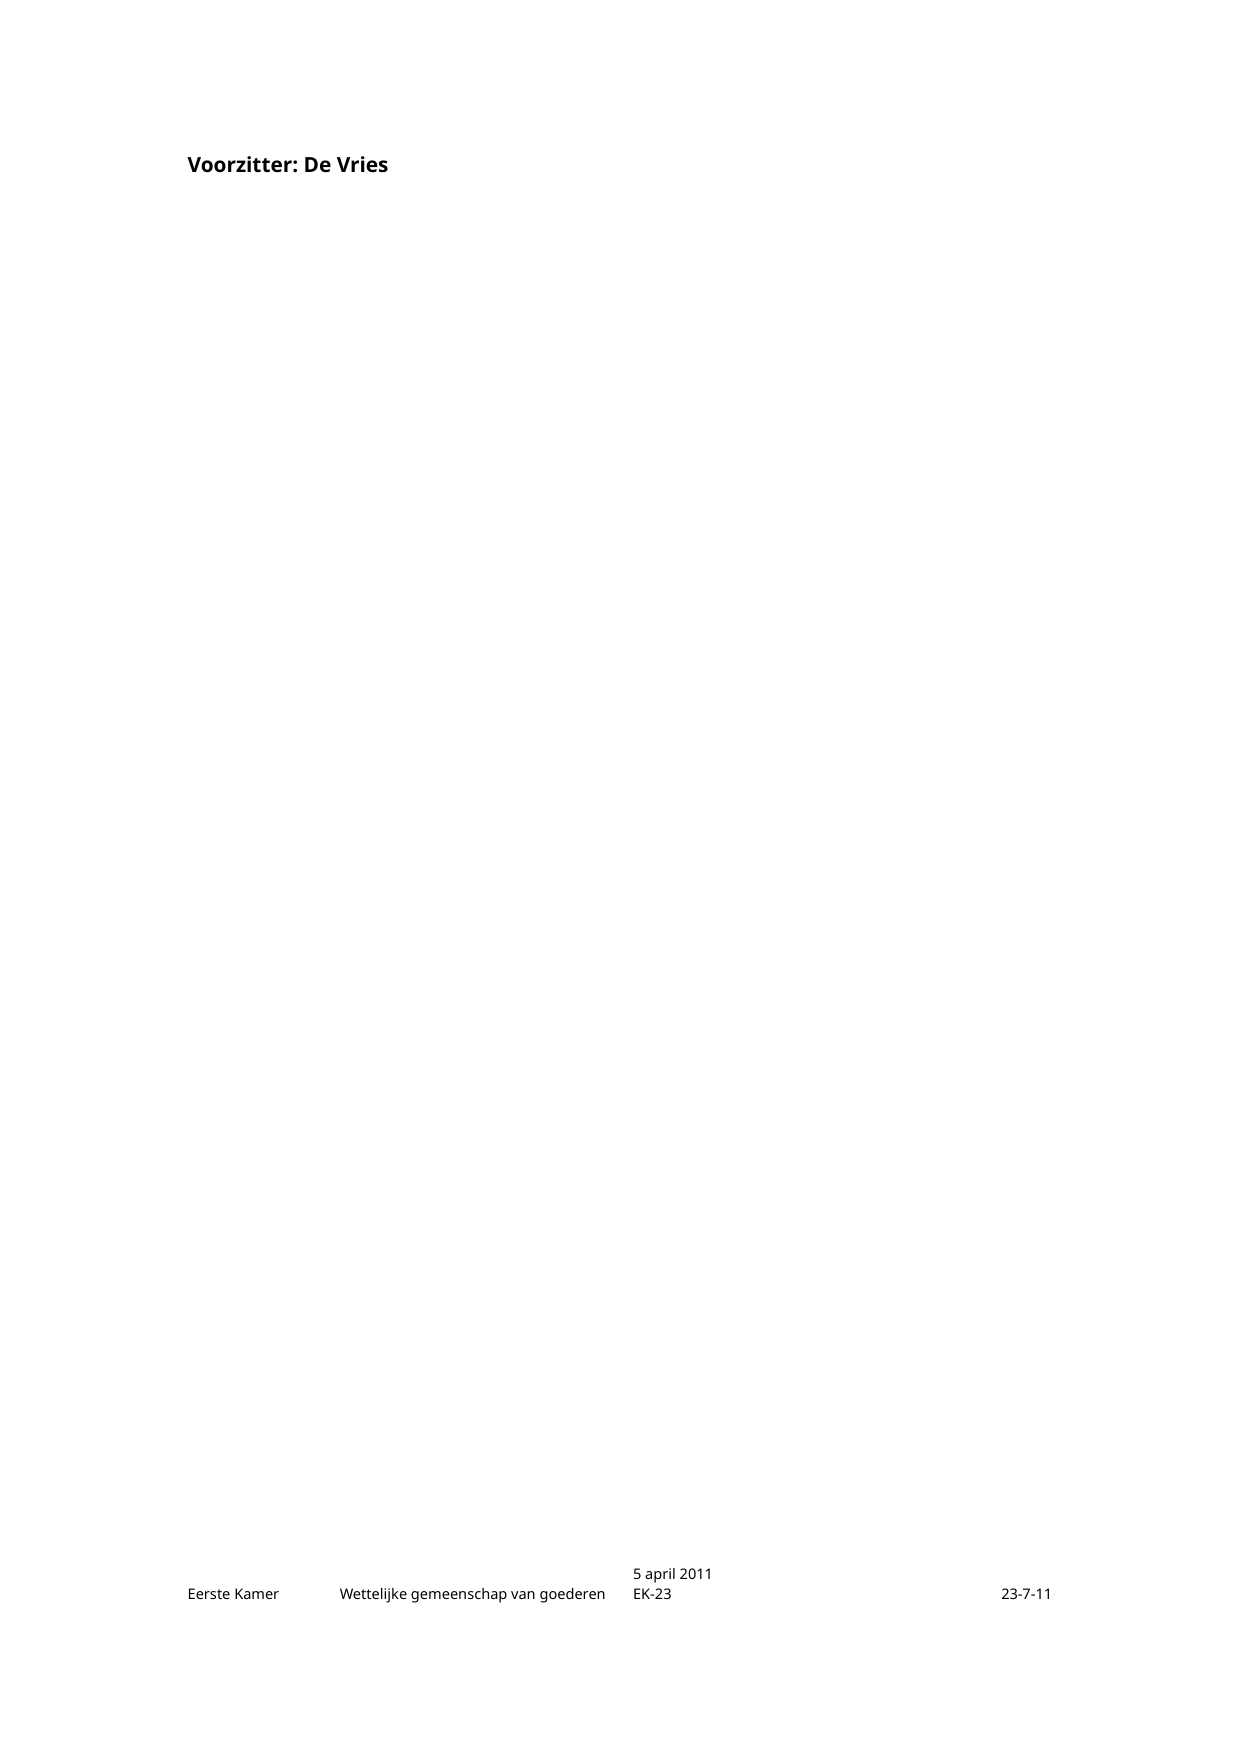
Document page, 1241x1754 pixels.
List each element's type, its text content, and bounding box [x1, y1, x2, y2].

text Voorzitter: De Vries [187, 150, 605, 178]
